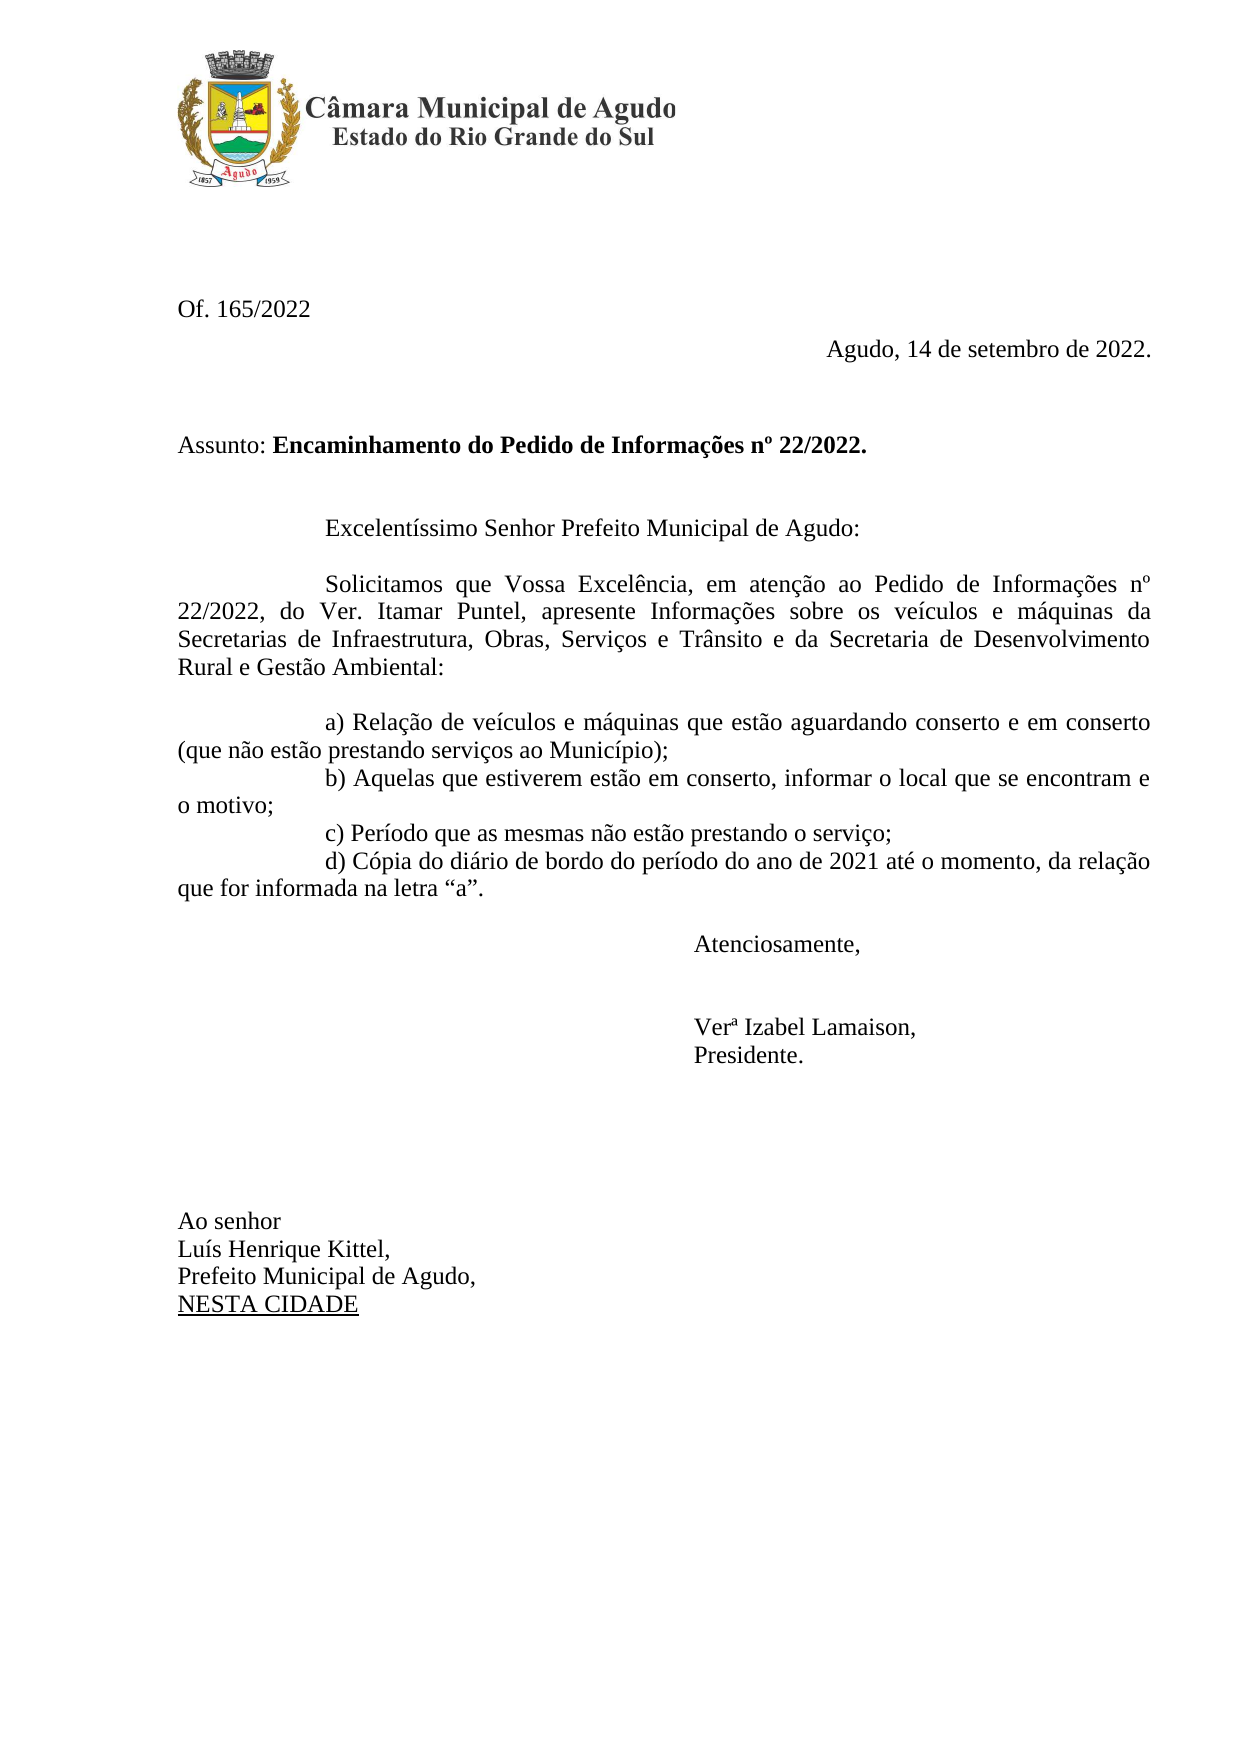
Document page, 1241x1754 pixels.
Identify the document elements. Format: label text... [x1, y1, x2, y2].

text Assunto: Encaminhamento do Pedido de Informações nº 22/2022. [177, 431, 1152, 459]
text Solicitamos que Vossa Excelência, em atenção ao Pedido de Informações nº 22/2022, do Ver. Itamar Puntel, apresente Informações sobre os veículos e máquinas da Secretarias de Infraestrutura, Obras, Serviços e Trânsito e da Secretaria de Desenvolvimento Rural e Gestão Ambiental: [177, 570, 1152, 681]
text d) Cópia do diário de bordo do período do ano de 2021 até o momento, da relação que for informada na letra “a”. [177, 847, 1152, 902]
text Luís Henrique Kittel, [177, 1235, 1152, 1262]
text b) Aquelas que estiverem estão em conserto, informar o local que se encontram e o motivo; [177, 764, 1152, 819]
text Prefeito Municipal de Agudo, [177, 1262, 1152, 1290]
text Presidente. [546, 1041, 1152, 1068]
text Agudo, 14 de setembro de 2022. [177, 336, 1152, 363]
text Of. 165/2022 [177, 295, 1152, 323]
text Excelentíssimo Senhor Prefeito Municipal de Agudo: [177, 514, 1152, 542]
text Atenciosamente, [546, 930, 1152, 958]
text Ao senhor [177, 1207, 1152, 1235]
text Verª Izabel Lamaison, [546, 1013, 1152, 1041]
text NESTA CIDADE [177, 1290, 1152, 1318]
text c) Período que as mesmas não estão prestando o serviço; [177, 819, 1152, 847]
picture [177, 50, 676, 187]
text a) Relação de veículos e máquinas que estão aguardando conserto e em conserto (que não estão prestando serviços ao Município); [177, 708, 1152, 764]
